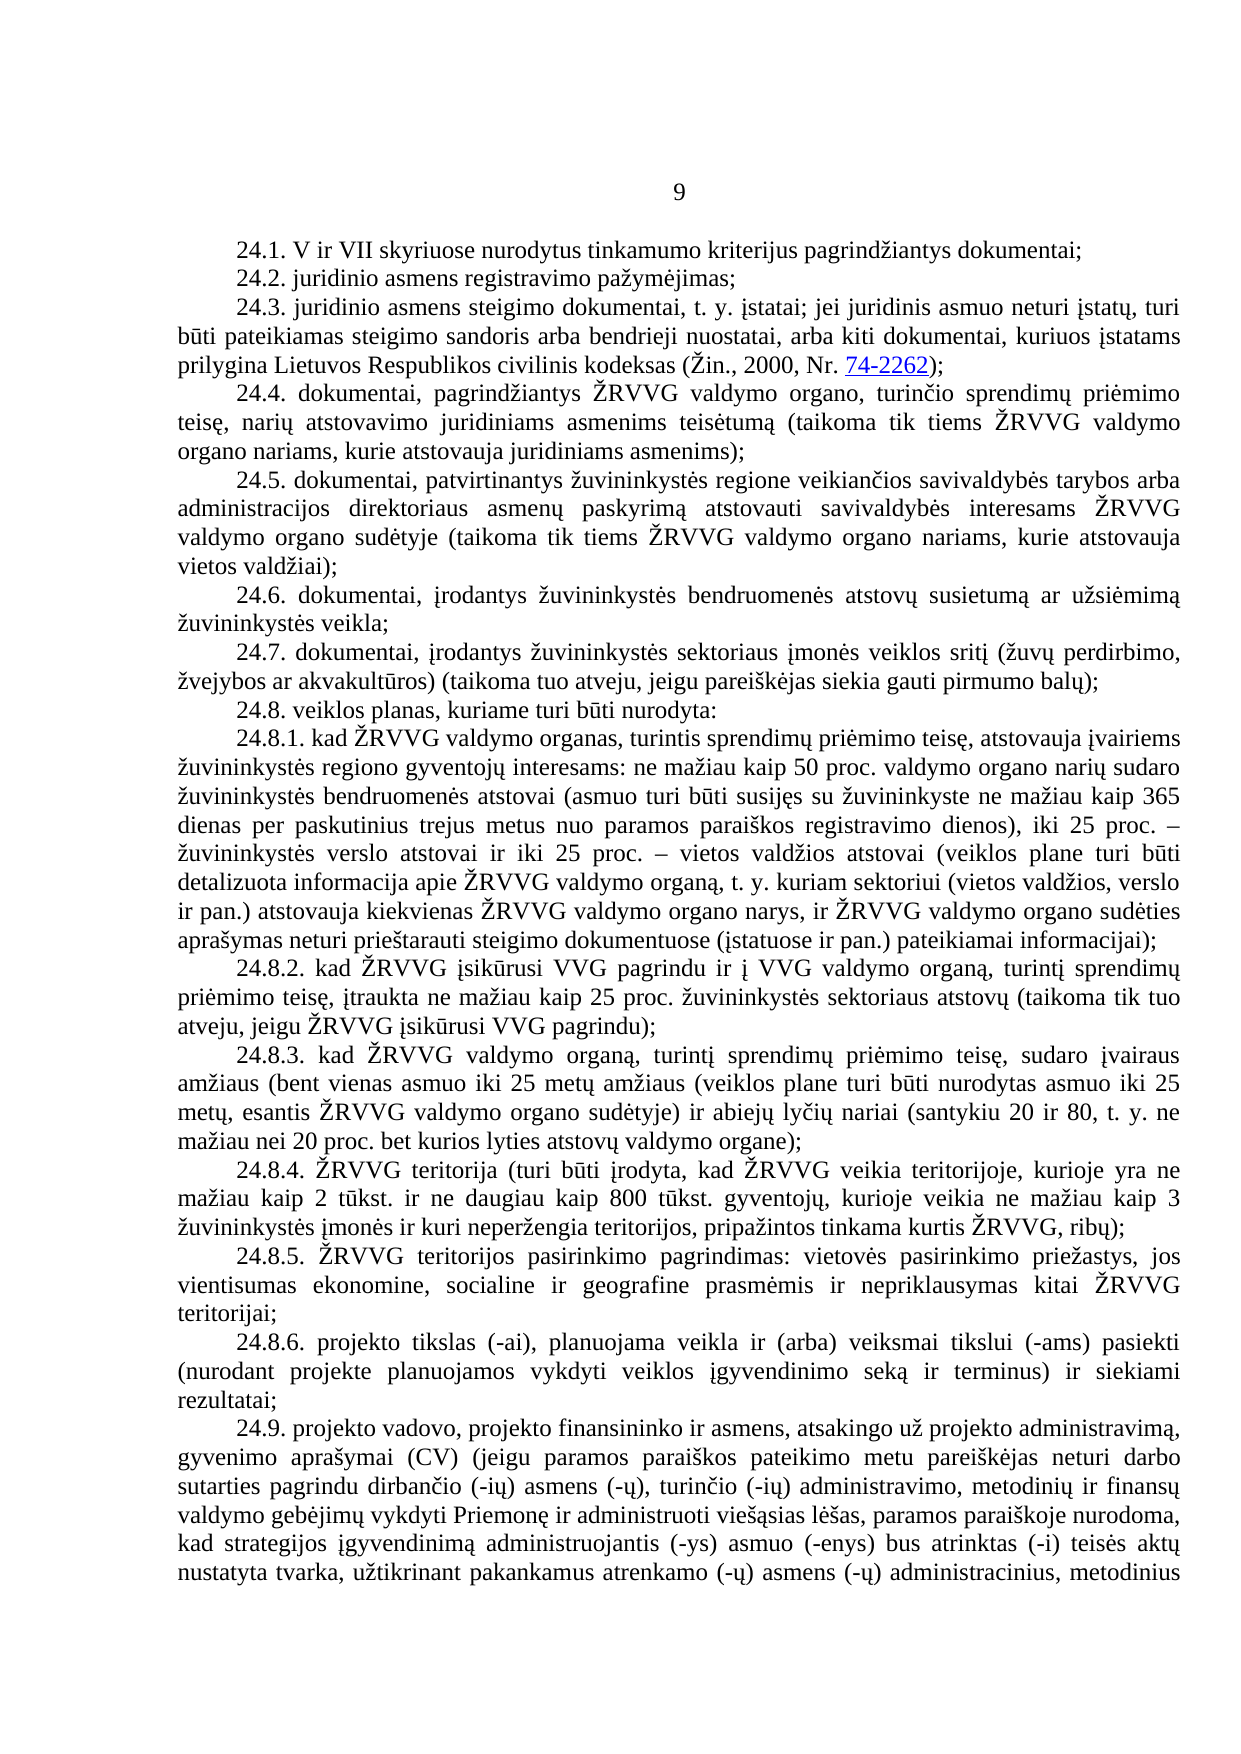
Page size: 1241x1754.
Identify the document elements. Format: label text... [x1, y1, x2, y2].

text 24.7. dokumentai, įrodantys žuvininkystės sektoriaus įmonės veiklos sritį (žuvų perdirbimo, žvejybos ar akvakultūros) (taikoma tuo atveju, jeigu pareiškėjas siekia gauti pirmumo balų); [177, 637, 1181, 695]
text 24.4. dokumentai, pagrindžiantys ŽRVVG valdymo organo, turinčio sprendimų priėmimo teisę, narių atstovavimo juridiniams asmenims teisėtumą (taikoma tik tiems ŽRVVG valdymo organo nariams, kurie atstovauja juridiniams asmenims); [177, 378, 1181, 465]
text 24.8. veiklos planas, kuriame turi būti nurodyta: [177, 695, 1181, 723]
text 24.9. projekto vadovo, projekto finansininko ir asmens, atsakingo už projekto administravimą, gyvenimo aprašymai (CV) (jeigu paramos paraiškos pateikimo metu pareiškėjas neturi darbo sutarties pagrindu dirbančio (-ių) asmens (-ų), turinčio (-ių) administravimo, metodinių ir finansų valdymo gebėjimų vykdyti Priemonę ir administruoti viešąsias lėšas, paramos paraiškoje nurodoma, kad strategijos įgyvendinimą administruojantis (-ys) asmuo (-enys) bus atrinktas (-i) teisės aktų nustatyta tvarka, užtikrinant pakankamus atrenkamo (-ų) asmens (-ų) administracinius, metodinius [177, 1413, 1181, 1586]
text 24.1. V ir VII skyriuose nurodytus tinkamumo kriterijus pagrindžiantys dokumentai; [177, 235, 1181, 263]
text 24.8.2. kad ŽRVVG įsikūrusi VVG pagrindu ir į VVG valdymo organą, turintį sprendimų priėmimo teisę, įtraukta ne mažiau kaip 25 proc. žuvininkystės sektoriaus atstovų (taikoma tik tuo atveju, jeigu ŽRVVG įsikūrusi VVG pagrindu); [177, 953, 1181, 1040]
text 24.8.1. kad ŽRVVG valdymo organas, turintis sprendimų priėmimo teisę, atstovauja įvairiems žuvininkystės regiono gyventojų interesams: ne mažiau kaip 50 proc. valdymo organo narių sudaro žuvininkystės bendruomenės atstovai (asmuo turi būti susijęs su žuvininkyste ne mažiau kaip 365 dienas per paskutinius trejus metus nuo paramos paraiškos registravimo dienos), iki 25 proc. – žuvininkystės verslo atstovai ir iki 25 proc. – vietos valdžios atstovai (veiklos plane turi būti detalizuota informacija apie ŽRVVG valdymo organą, t. y. kuriam sektoriui (vietos valdžios, verslo ir pan.) atstovauja kiekvienas ŽRVVG valdymo organo narys, ir ŽRVVG valdymo organo sudėties aprašymas neturi prieštarauti steigimo dokumentuose (įstatuose ir pan.) pateikiamai informacijai); [177, 723, 1181, 953]
text 24.8.5. ŽRVVG teritorijos pasirinkimo pagrindimas: vietovės pasirinkimo priežastys, jos vientisumas ekonomine, socialine ir geografine prasmėmis ir nepriklausymas kitai ŽRVVG teritorijai; [177, 1241, 1181, 1327]
text 24.2. juridinio asmens registravimo pažymėjimas; [177, 263, 1181, 292]
text 24.8.3. kad ŽRVVG valdymo organą, turintį sprendimų priėmimo teisę, sudaro įvairaus amžiaus (bent vienas asmuo iki 25 metų amžiaus (veiklos plane turi būti nurodytas asmuo iki 25 metų, esantis ŽRVVG valdymo organo sudėtyje) ir abiejų lyčių nariai (santykiu 20 ir 80, t. y. ne mažiau nei 20 proc. bet kurios lyties atstovų valdymo organe); [177, 1040, 1181, 1155]
text 24.6. dokumentai, įrodantys žuvininkystės bendruomenės atstovų susietumą ar užsiėmimą žuvininkystės veikla; [177, 580, 1181, 637]
text 24.5. dokumentai, patvirtinantys žuvininkystės regione veikiančios savivaldybės tarybos arba administracijos direktoriaus asmenų paskyrimą atstovauti savivaldybės interesams ŽRVVG valdymo organo sudėtyje (taikoma tik tiems ŽRVVG valdymo organo nariams, kurie atstovauja vietos valdžiai); [177, 465, 1181, 580]
text 24.8.6. projekto tikslas (-ai), planuojama veikla ir (arba) veiksmai tikslui (-ams) pasiekti (nurodant projekte planuojamos vykdyti veiklos įgyvendinimo seką ir terminus) ir siekiami rezultatai; [177, 1327, 1181, 1413]
text 24.3. juridinio asmens steigimo dokumentai, t. y. įstatai; jei juridinis asmuo neturi įstatų, turi būti pateikiamas steigimo sandoris arba bendrieji nuostatai, arba kiti dokumentai, kuriuos įstatams prilygina Lietuvos Respublikos civilinis kodeksas (Žin., 2000, Nr. 74-2262); [177, 292, 1181, 378]
text 24.8.4. ŽRVVG teritorija (turi būti įrodyta, kad ŽRVVG veikia teritorijoje, kurioje yra ne mažiau kaip 2 tūkst. ir ne daugiau kaip 800 tūkst. gyventojų, kurioje veikia ne mažiau kaip 3 žuvininkystės įmonės ir kuri neperžengia teritorijos, pripažintos tinkama kurtis ŽRVVG, ribų); [177, 1155, 1181, 1241]
